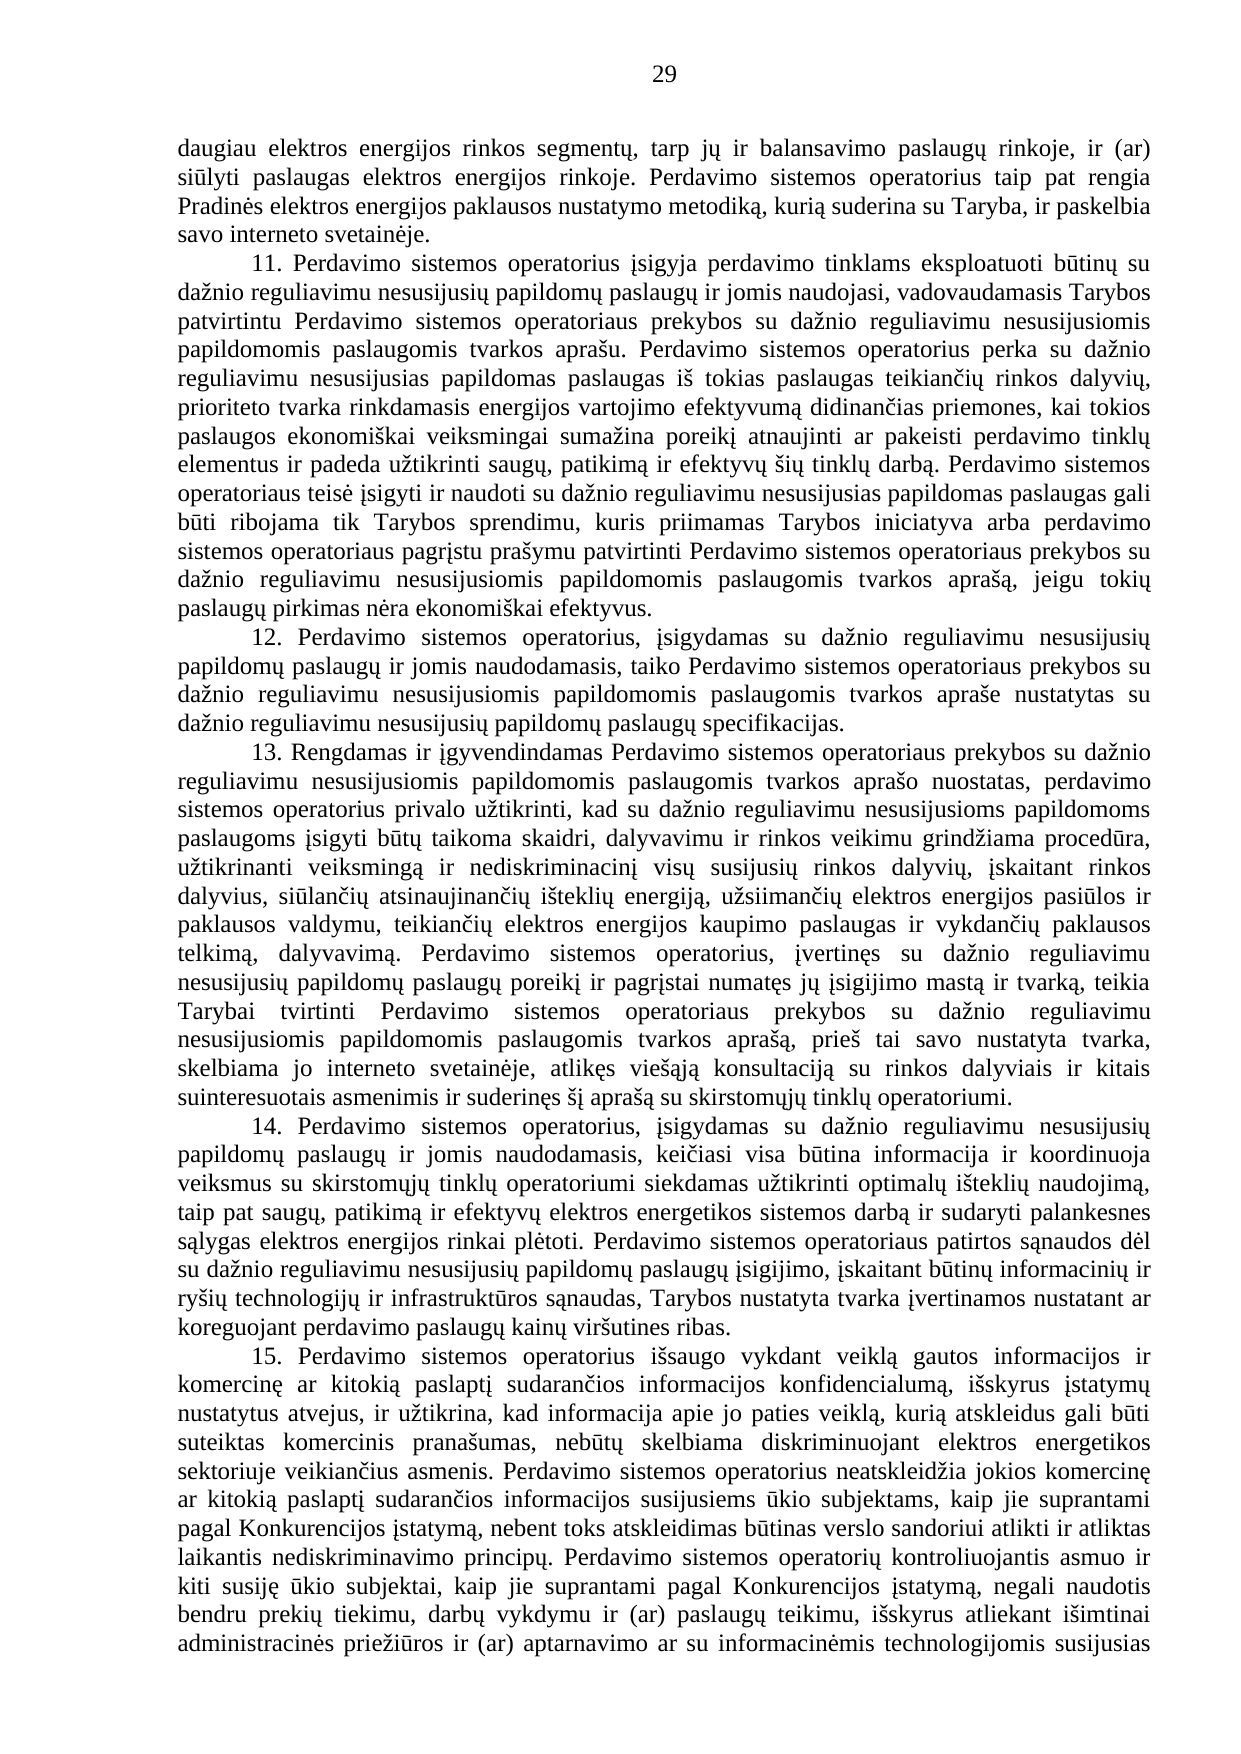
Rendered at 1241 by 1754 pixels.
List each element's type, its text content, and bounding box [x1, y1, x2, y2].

text 11. Perdavimo sistemos operatorius įsigyja perdavimo tinklams eksploatuoti būtinų su dažnio reguliavimu nesusijusių papildomų paslaugų ir jomis naudojasi, vadovaudamasis Tarybos patvirtintu Perdavimo sistemos operatoriaus prekybos su dažnio reguliavimu nesusijusiomis papildomomis paslaugomis tvarkos aprašu. Perdavimo sistemos operatorius perka su dažnio reguliavimu nesusijusias papildomas paslaugas iš tokias paslaugas teikiančių rinkos dalyvių, prioriteto tvarka rinkdamasis energijos vartojimo efektyvumą didinančias priemones, kai tokios paslaugos ekonomiškai veiksmingai sumažina poreikį atnaujinti ar pakeisti perdavimo tinklų elementus ir padeda užtikrinti saugų, patikimą ir efektyvų šių tinklų darbą. Perdavimo sistemos operatoriaus teisė įsigyti ir naudoti su dažnio reguliavimu nesusijusias papildomas paslaugas gali būti ribojama tik Tarybos sprendimu, kuris priimamas Tarybos iniciatyva arba perdavimo sistemos operatoriaus pagrįstu prašymu patvirtinti Perdavimo sistemos operatoriaus prekybos su dažnio reguliavimu nesusijusiomis papildomomis paslaugomis tvarkos aprašą, jeigu tokių paslaugų pirkimas nėra ekonomiškai efektyvus. [177, 248, 1152, 622]
text 15. Perdavimo sistemos operatorius išsaugo vykdant veiklą gautos informacijos ir komercinę ar kitokią paslaptį sudarančios informacijos konfidencialumą, išskyrus įstatymų nustatytus atvejus, ir užtikrina, kad informacija apie jo paties veiklą, kurią atskleidus gali būti suteiktas komercinis pranašumas, nebūtų skelbiama diskriminuojant elektros energetikos sektoriuje veikiančius asmenis. Perdavimo sistemos operatorius neatskleidžia jokios komercinę ar kitokią paslaptį sudarančios informacijos susijusiems ūkio subjektams, kaip jie suprantami pagal Konkurencijos įstatymą, nebent toks atskleidimas būtinas verslo sandoriui atlikti ir atliktas laikantis nediskriminavimo principų. Perdavimo sistemos operatorių kontroliuojantis asmuo ir kiti susiję ūkio subjektai, kaip jie suprantami pagal Konkurencijos įstatymą, negali naudotis bendru prekių tiekimu, darbų vykdymu ir (ar) paslaugų teikimu, išskyrus atliekant išimtinai administracinės priežiūros ir (ar) aptarnavimo ar su informacinėmis technologijomis susijusias [177, 1341, 1152, 1657]
text 12. Perdavimo sistemos operatorius, įsigydamas su dažnio reguliavimu nesusijusių papildomų paslaugų ir jomis naudodamasis, taiko Perdavimo sistemos operatoriaus prekybos su dažnio reguliavimu nesusijusiomis papildomomis paslaugomis tvarkos apraše nustatytas su dažnio reguliavimu nesusijusių papildomų paslaugų specifikacijas. [177, 622, 1152, 737]
text 13. Rengdamas ir įgyvendindamas Perdavimo sistemos operatoriaus prekybos su dažnio reguliavimu nesusijusiomis papildomomis paslaugomis tvarkos aprašo nuostatas, perdavimo sistemos operatorius privalo užtikrinti, kad su dažnio reguliavimu nesusijusioms papildomoms paslaugoms įsigyti būtų taikoma skaidri, dalyvavimu ir rinkos veikimu grindžiama procedūra, užtikrinanti veiksmingą ir nediskriminacinį visų susijusių rinkos dalyvių, įskaitant rinkos dalyvius, siūlančių atsinaujinančių išteklių energiją, užsiimančių elektros energijos pasiūlos ir paklausos valdymu, teikiančių elektros energijos kaupimo paslaugas ir vykdančių paklausos telkimą, dalyvavimą. Perdavimo sistemos operatorius, įvertinęs su dažnio reguliavimu nesusijusių papildomų paslaugų poreikį ir pagrįstai numatęs jų įsigijimo mastą ir tvarką, teikia Tarybai tvirtinti Perdavimo sistemos operatoriaus prekybos su dažnio reguliavimu nesusijusiomis papildomomis paslaugomis tvarkos aprašą, prieš tai savo nustatyta tvarka, skelbiama jo interneto svetainėje, atlikęs viešąją konsultaciją su rinkos dalyviais ir kitais suinteresuotais asmenimis ir suderinęs šį aprašą su skirstomųjų tinklų operatoriumi. [177, 737, 1152, 1111]
text 14. Perdavimo sistemos operatorius, įsigydamas su dažnio reguliavimu nesusijusių papildomų paslaugų ir jomis naudodamasis, keičiasi visa būtina informacija ir koordinuoja veiksmus su skirstomųjų tinklų operatoriumi siekdamas užtikrinti optimalų išteklių naudojimą, taip pat saugų, patikimą ir efektyvų elektros energetikos sistemos darbą ir sudaryti palankesnes sąlygas elektros energijos rinkai plėtoti. Perdavimo sistemos operatoriaus patirtos sąnaudos dėl su dažnio reguliavimu nesusijusių papildomų paslaugų įsigijimo, įskaitant būtinų informacinių ir ryšių technologijų ir infrastruktūros sąnaudas, Tarybos nustatyta tvarka įvertinamos nustatant ar koreguojant perdavimo paslaugų kainų viršutines ribas. [177, 1111, 1152, 1341]
text daugiau elektros energijos rinkos segmentų, tarp jų ir balansavimo paslaugų rinkoje, ir (ar) siūlyti paslaugas elektros energijos rinkoje. Perdavimo sistemos operatorius taip pat rengia Pradinės elektros energijos paklausos nustatymo metodiką, kurią suderina su Taryba, ir paskelbia savo interneto svetainėje. [177, 133, 1152, 248]
